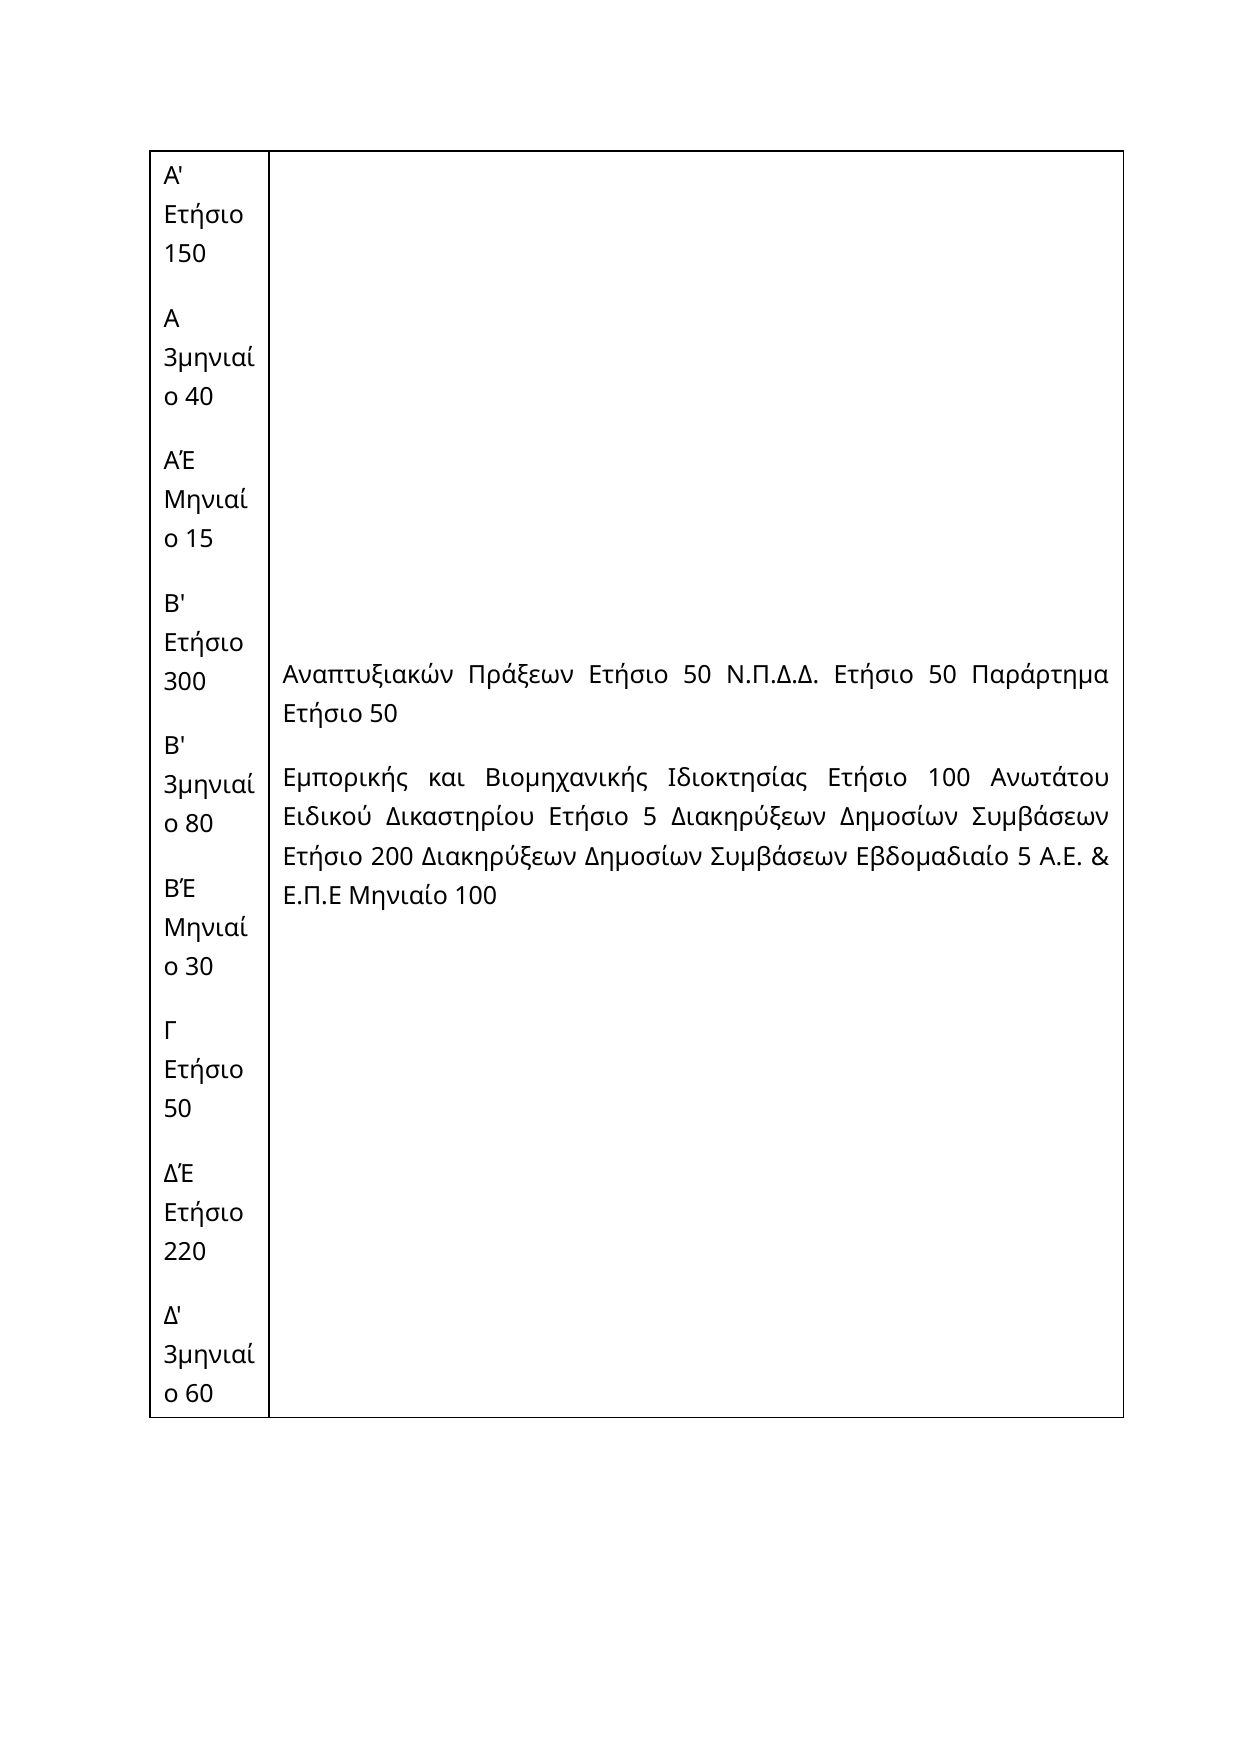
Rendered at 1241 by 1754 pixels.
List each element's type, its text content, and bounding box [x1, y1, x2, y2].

table_cell Αναπτυξιακών Πράξεων Ετήσιο 50 Ν.Π.Δ.Δ. Ετήσιο 50 Παράρτημα Ετήσιο 50 Εμπορικής και Βιομηχανικής Ιδιοκτησίας Ετήσιο 100 Ανωτάτου Ειδικού Δικαστηρίου Ετήσιο 5 Διακηρύξεων Δημοσίων Συμβάσεων Ετήσιο 200 Διακηρύξεων Δημοσίων Συμβάσεων Εβδομαδιαίο 5 Α.Ε. & Ε.Π.Ε Μηνιαίο 100 [270, 152, 1123, 1416]
table_cell A' Ετήσιο 150 Α 3μηνιαίο 40 ΑΈ Μηνιαίο 15 Β' Ετήσιο 300 Β' 3μηνιαίο 80 ΒΈ Μηνιαίο 30 Γ Ετήσιο 50 ΔΈ Ετήσιο 220 Δ' 3μηνιαίο 60 [151, 152, 268, 1416]
